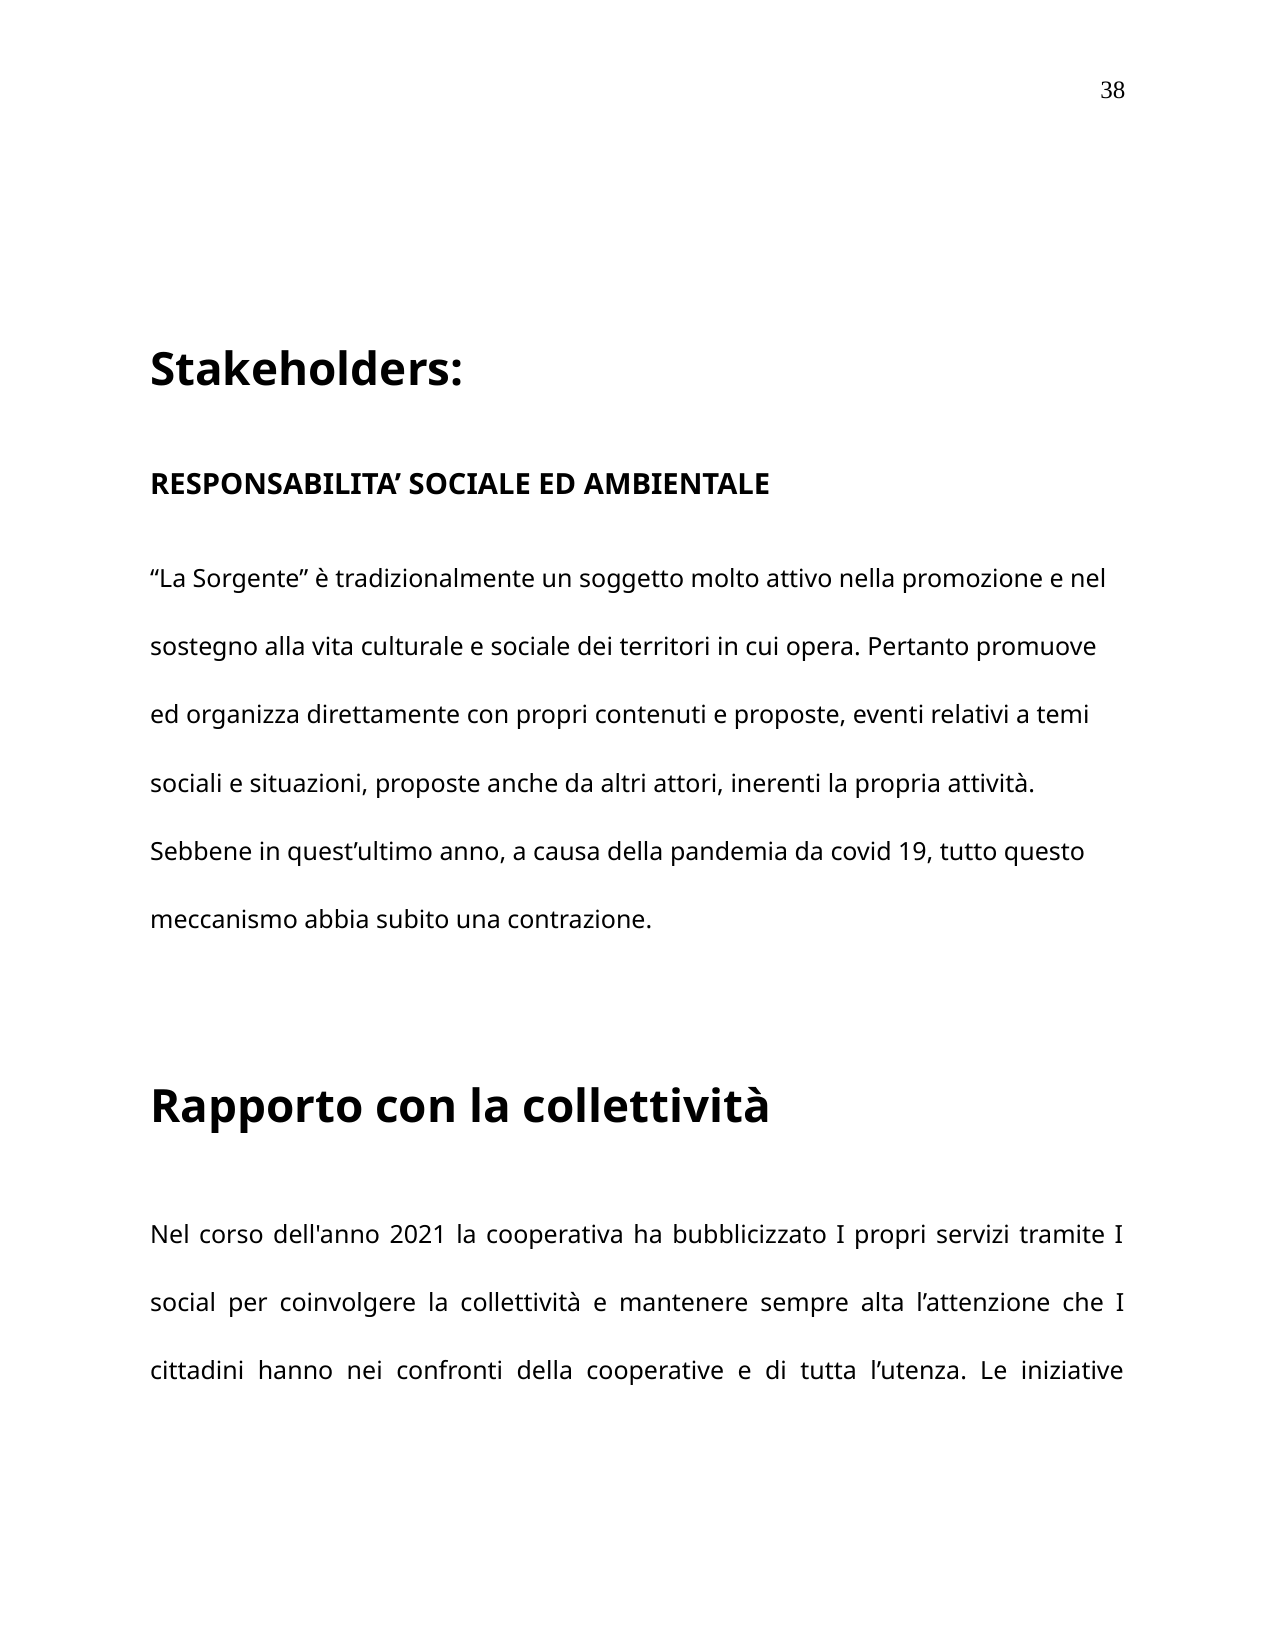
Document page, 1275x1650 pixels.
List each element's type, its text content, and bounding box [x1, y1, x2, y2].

text Stakeholders: [150, 337, 1125, 399]
text Rapporto con la collettività [150, 1074, 1125, 1136]
text Nel corso dell'anno 2021 la cooperativa ha bubblicizzato I propri servizi tramite I social per coinvolgere la collettività e mantenere sempre alta l’attenzione che I cittadini hanno nei confronti della cooperative e di tutta l’utenza. Le iniziative [150, 1216, 1125, 1387]
text RESPONSABILITA’ SOCIALE ED AMBIENTALE [150, 464, 1125, 503]
text “La Sorgente” è tradizionalmente un soggetto molto attivo nella promozione e nel sostegno alla vita culturale e sociale dei territori in cui opera. Pertanto promuove ed organizza direttamente con propri contenuti e proposte, eventi relativi a temi sociali e situazioni, proposte anche da altri attori, inerenti la propria attività. Sebbene in quest’ultimo anno, a causa della pandemia da covid 19, tutto questo meccanismo abbia subito una contrazione. [150, 561, 1125, 936]
